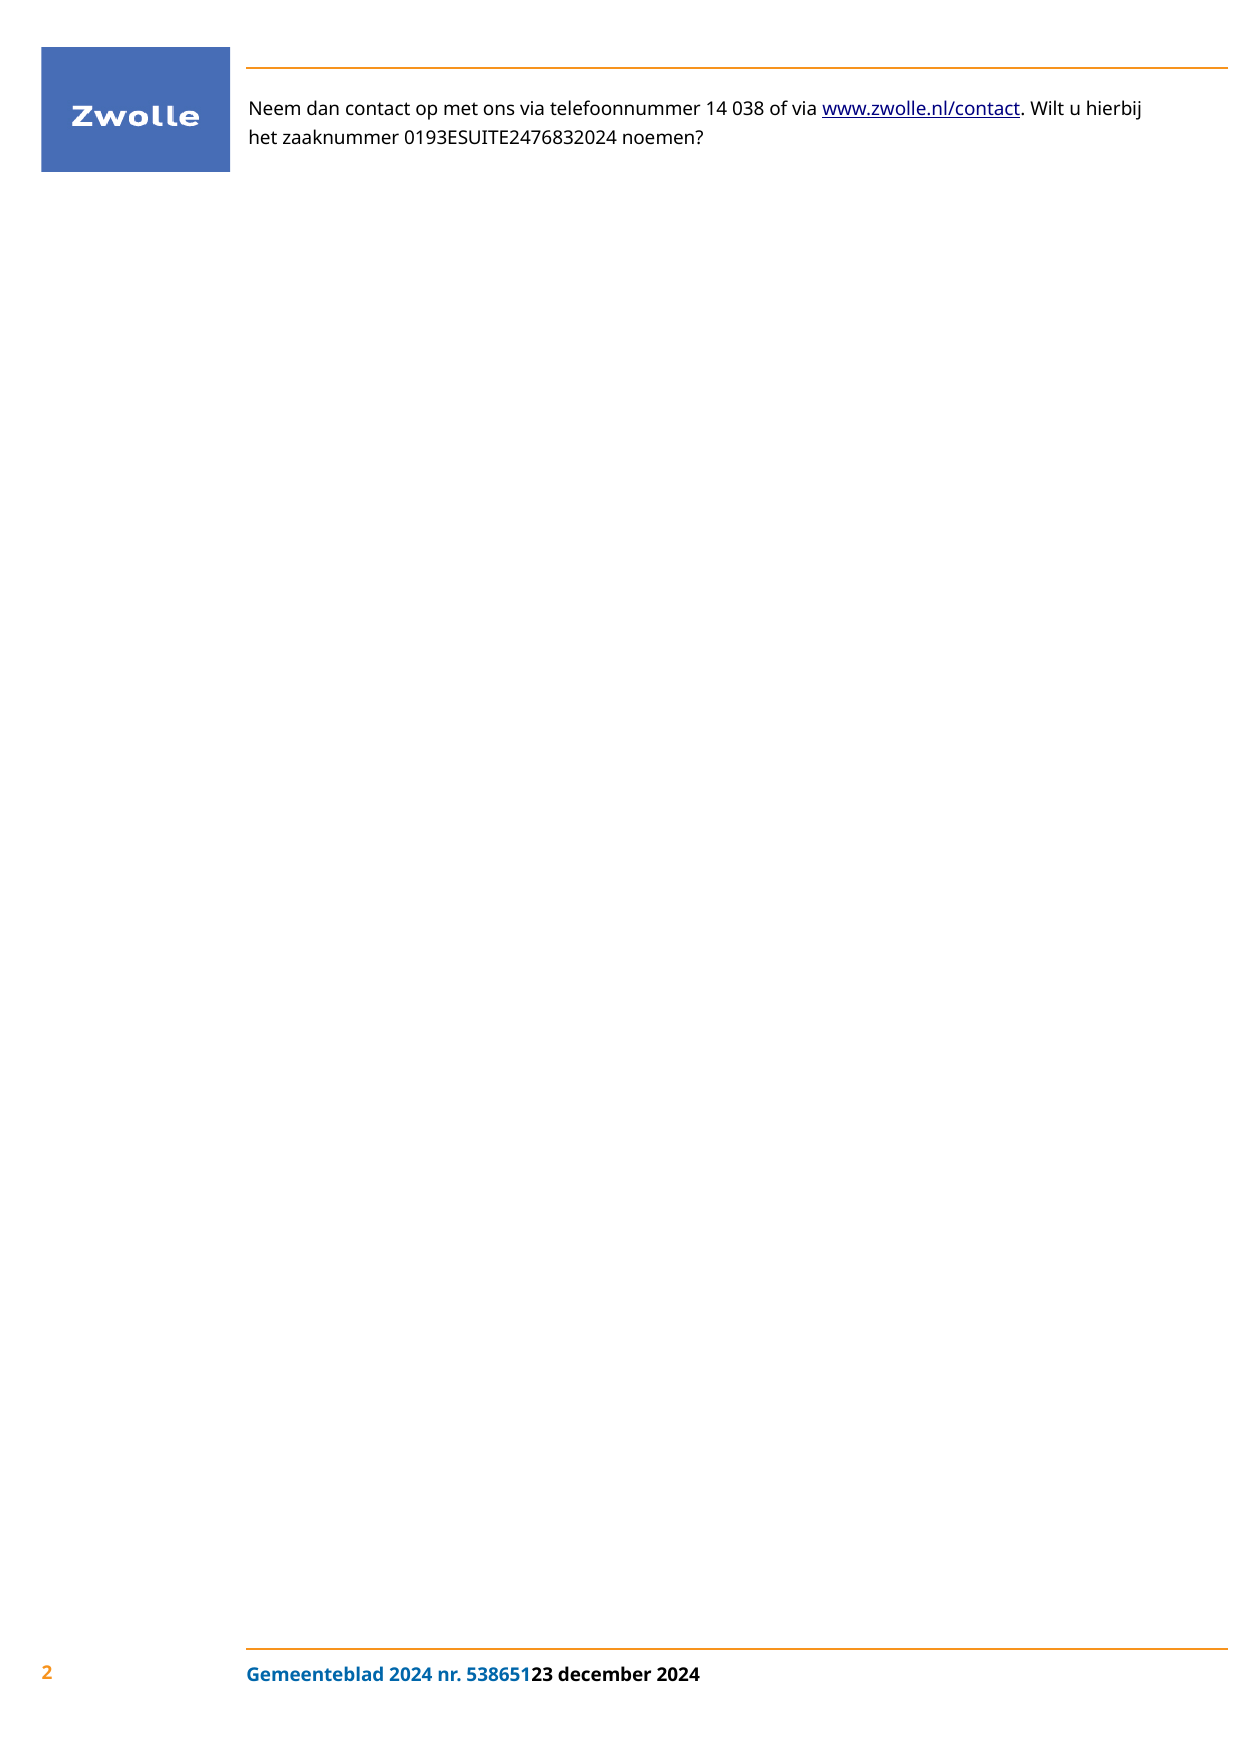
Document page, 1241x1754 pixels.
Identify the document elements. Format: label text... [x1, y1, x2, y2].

picture [41, 47, 231, 172]
text Neem dan contact op met ons via telefoonnummer 14 038 of via www.zwolle.nl/contact. Wilt u hierbij het zaaknummer 0193ESUITE2476832024 noemen? [248, 95, 1152, 150]
